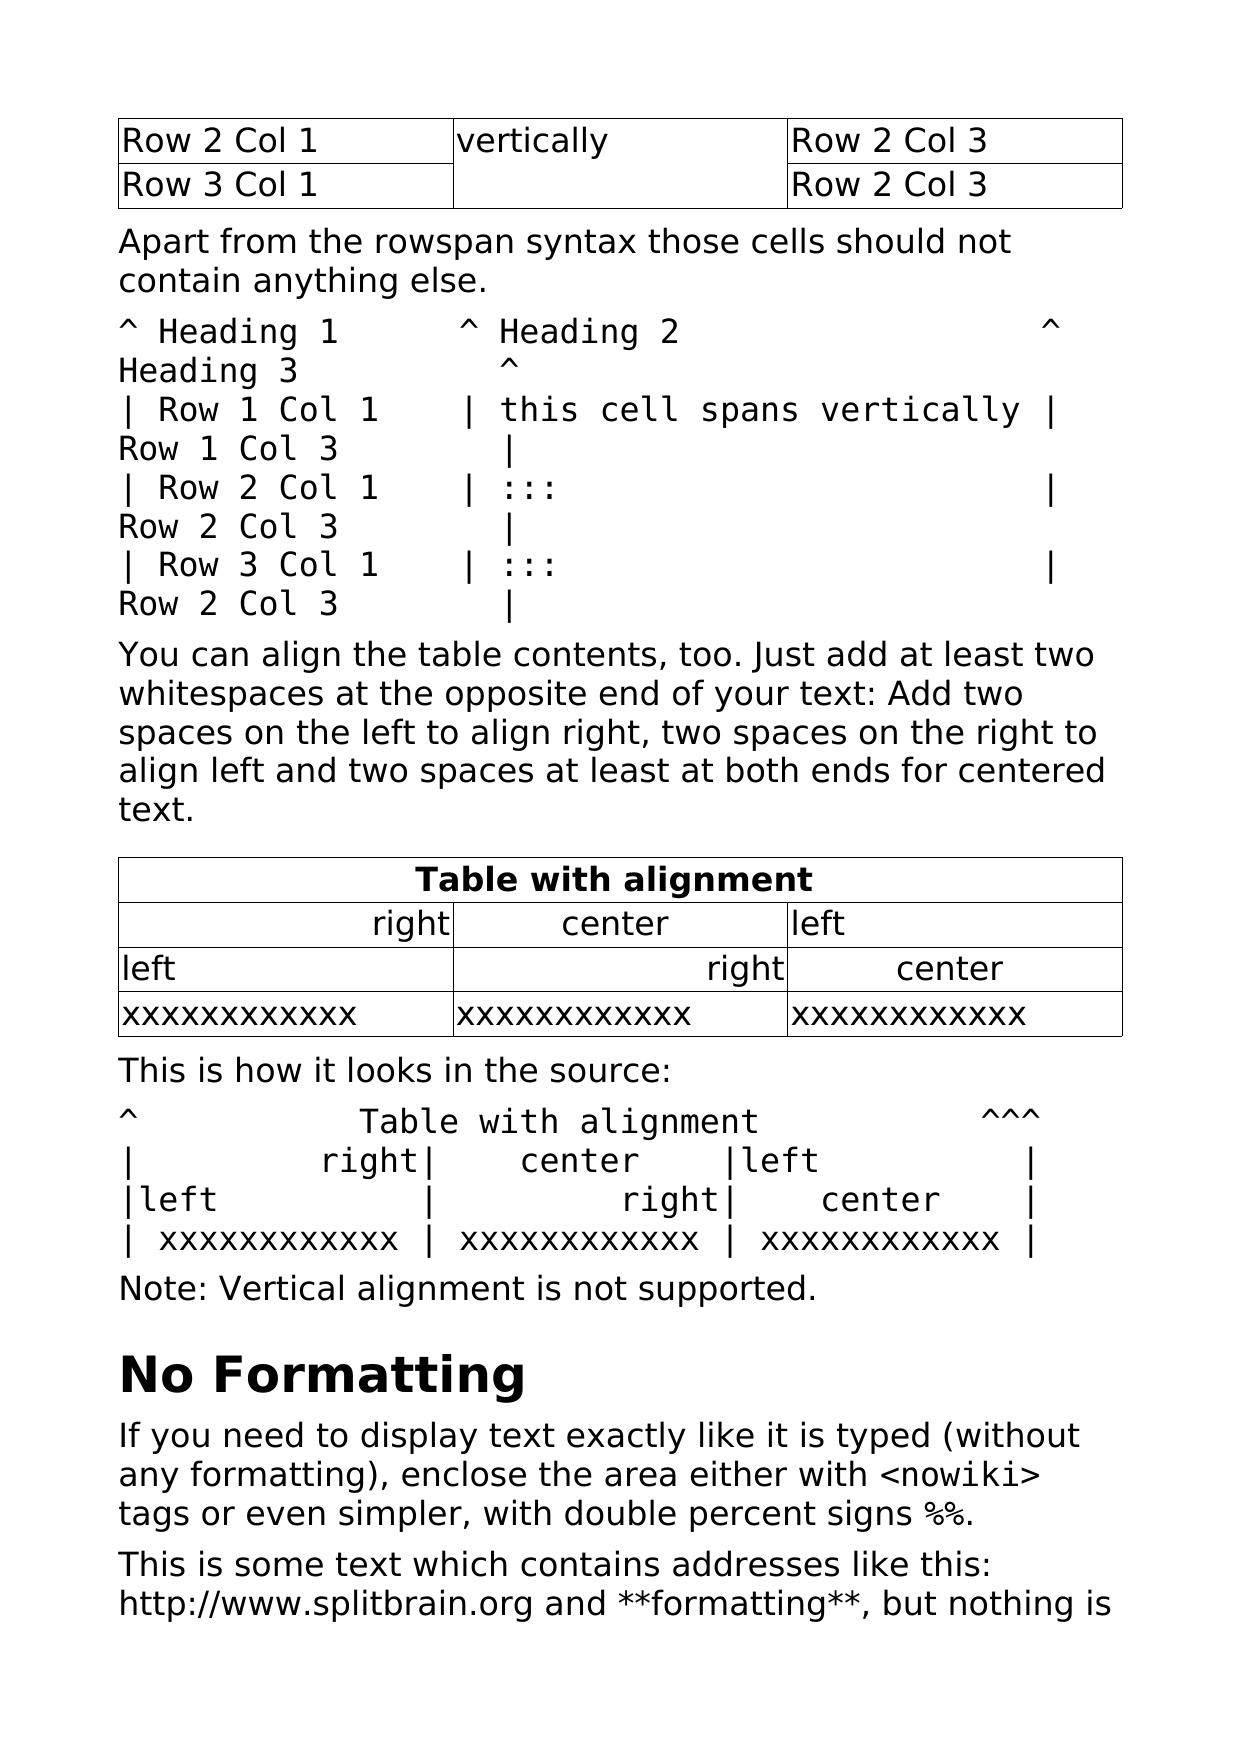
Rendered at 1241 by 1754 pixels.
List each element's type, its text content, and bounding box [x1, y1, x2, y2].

text ^ Heading 1 ^ Heading 2 ^ Heading 3 ^ | Row 1 Col 1 | this cell spans vertically | Row 1 Col 3 | | Row 2 Col 1 | ::: | Row 2 Col 3 | | Row 3 Col 1 | ::: | Row 2 Col 3 | [118, 313, 1122, 624]
text ^ Table with alignment ^^^ | right| center |left | |left | right| center | | xxxxxxxxxxxx | xxxxxxxxxxxx | xxxxxxxxxxxx | [118, 1102, 1122, 1258]
table_cell Row 2 Col 1 [119, 119, 453, 163]
text You can align the table contents, too. Just add at least two whitespaces at the opposite end of your text: Add two spaces on the left to align right, two spaces on the right to align left and two spaces at least at both ends for centered text. [118, 635, 1122, 830]
table_cell vertically [454, 119, 787, 208]
table_cell Row 2 Col 3 [788, 119, 1122, 163]
table_cell xxxxxxxxxxxx [454, 992, 787, 1036]
table_cell xxxxxxxxxxxx [788, 992, 1122, 1036]
text Note: Vertical alignment is not supported. [118, 1269, 1122, 1308]
text This is how it looks in the source: [118, 1051, 1122, 1090]
table_cell Row 2 Col 3 [788, 164, 1122, 208]
table_cell Row 3 Col 1 [119, 164, 453, 208]
table_cell left [788, 903, 1122, 947]
text Apart from the rowspan syntax those cells should not contain anything else. [118, 223, 1122, 300]
text This is some text which contains addresses like this: http://www.splitbrain.org and **formatting**, but nothing is [118, 1546, 1122, 1623]
table_cell right [119, 903, 453, 947]
table_cell center [788, 948, 1122, 991]
table_cell left [119, 948, 453, 991]
subtitle No Formatting [118, 1346, 1122, 1404]
text If you need to display text exactly like it is typed (without any formatting), enclose the area either with <nowiki> tags or even simpler, with double percent signs %%. [118, 1417, 1122, 1533]
table_cell right [454, 948, 787, 991]
table_cell xxxxxxxxxxxx [119, 992, 453, 1036]
table_cell center [454, 903, 787, 947]
table_header Table with alignment [119, 858, 1122, 902]
